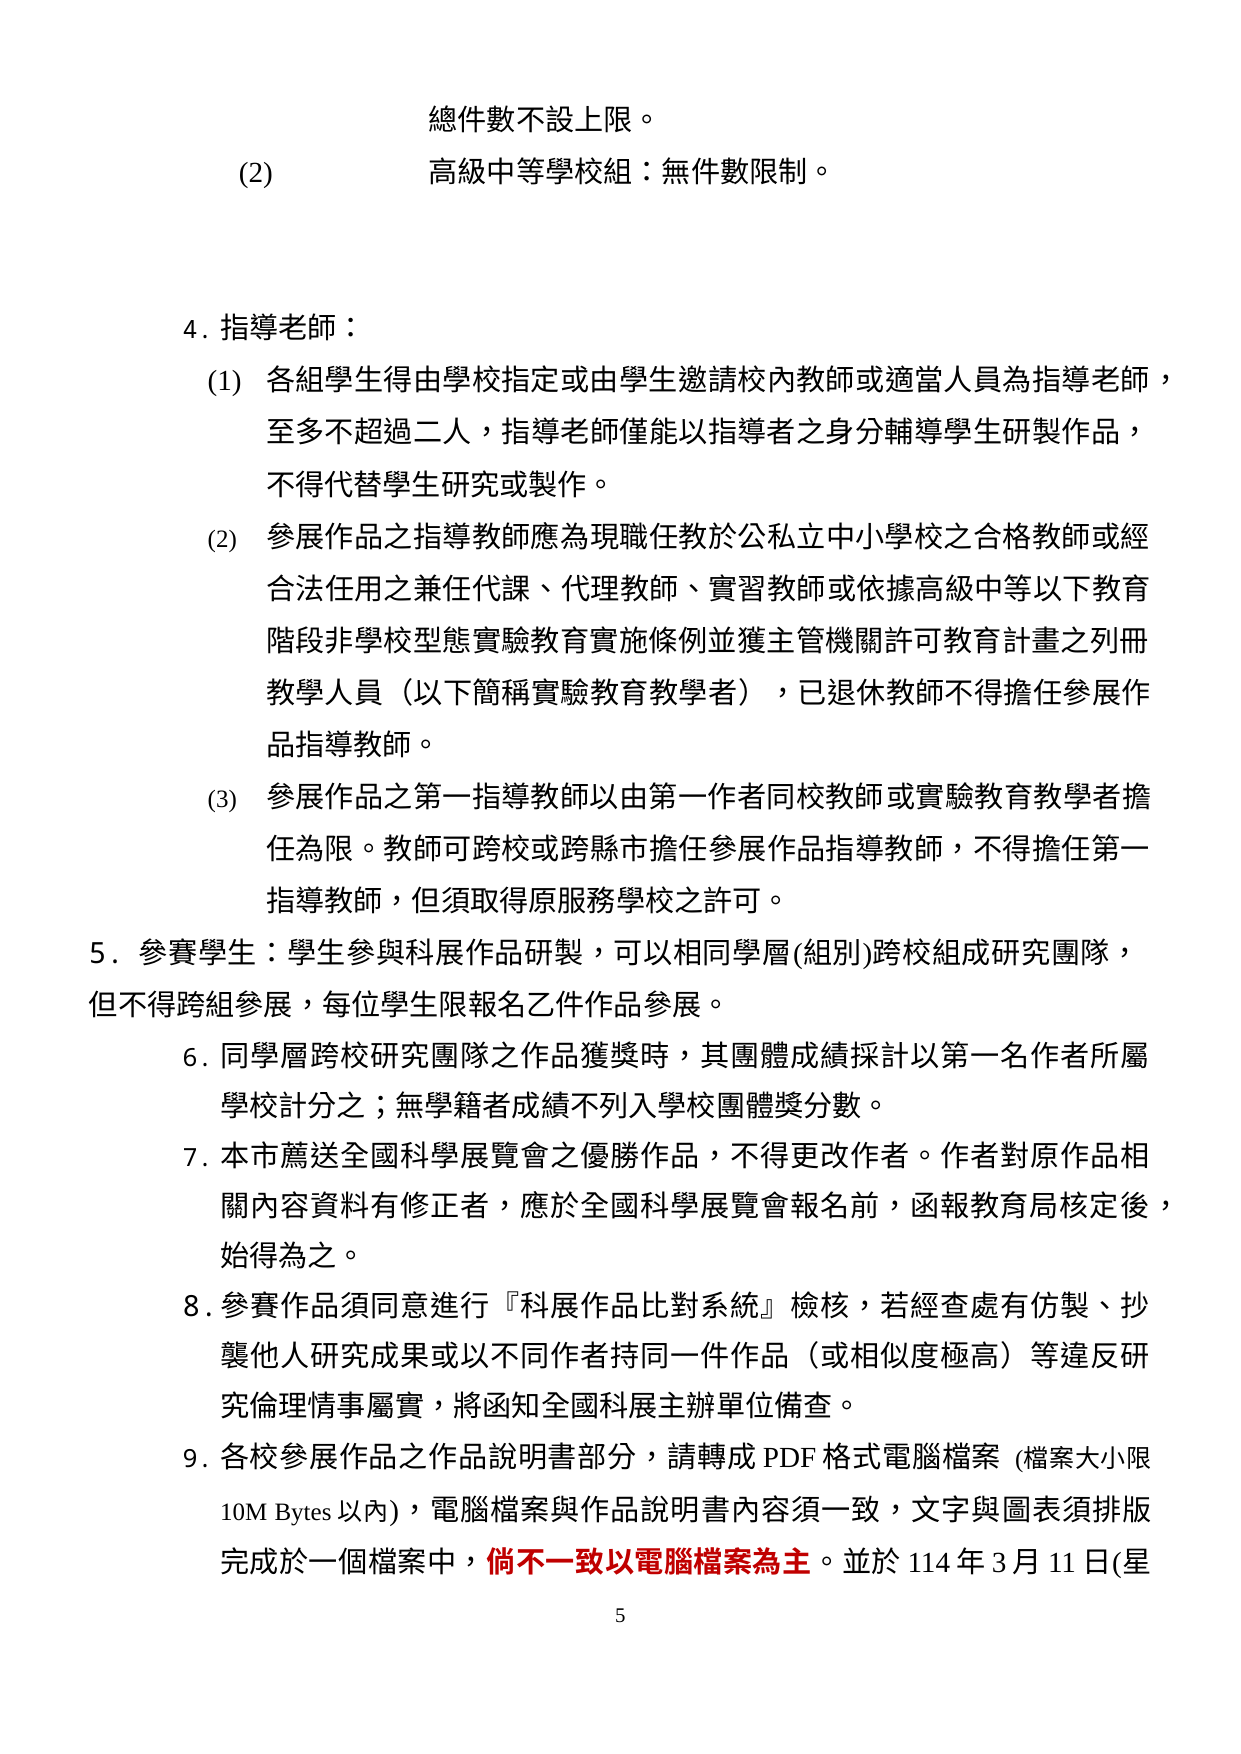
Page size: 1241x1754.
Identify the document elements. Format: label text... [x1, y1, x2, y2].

list 各組學生得由學校指定或由學生邀請校內教師或適當人員為指導老師，至多不超過二人，指導老師僅能以指導者之身分輔導學生研製作品，不得代替學生研究或製作。 [207, 349, 1152, 505]
list 同學層跨校研究團隊之作品獲獎時，其團體成績採計以第一名作者所屬學校計分之；無學籍者成績不列入學校團體獎分數。 [182, 1026, 1152, 1126]
list 參賽學生：學生參與科展作品研製，可以相同學層(組別)跨校組成研究團隊，但不得跨組參展，每位學生限報名乙件作品參展。 [89, 922, 1140, 1026]
list 參賽作品須同意進行『科展作品比對系統』檢核，若經查處有仿製、抄襲他人研究成果或以不同作者持同一件作品（或相似度極高）等違反研究倫理情事屬實，將函知全國科展主辦單位備查。 [182, 1276, 1152, 1426]
list 各校參展作品之作品說明書部分，請轉成PDF格式電腦檔案 (檔案大小限10M Bytes以內)，電腦檔案與作品說明書內容須一致，文字與圖表須排版完成於一個檔案中，倘不一致以電腦檔案為主。並於114年3月11日(星 [182, 1426, 1152, 1582]
list 參展作品之指導教師應為現職任教於公私立中小學校之合格教師或經合法任用之兼任代課、代理教師、實習教師或依據高級中等以下教育階段非學校型態實驗教育實施條例並獲主管機關許可教育計畫之列冊教學人員（以下簡稱實驗教育教學者），已退休教師不得擔任參展作品指導教師。 [207, 505, 1152, 766]
list 高級中等學校組：無件數限制。 [239, 141, 1152, 193]
list 指導老師： [182, 297, 1152, 349]
list 本市薦送全國科學展覽會之優勝作品，不得更改作者。作者對原作品相關內容資料有修正者，應於全國科學展覽會報名前，函報教育局核定後，始得為之。 [182, 1126, 1152, 1276]
list 總件數不設上限。 [239, 89, 1152, 141]
list 參展作品之第一指導教師以由第一作者同校教師或實驗教育教學者擔任為限。教師可跨校或跨縣市擔任參展作品指導教師，不得擔任第一指導教師，但須取得原服務學校之許可。 [207, 766, 1152, 922]
